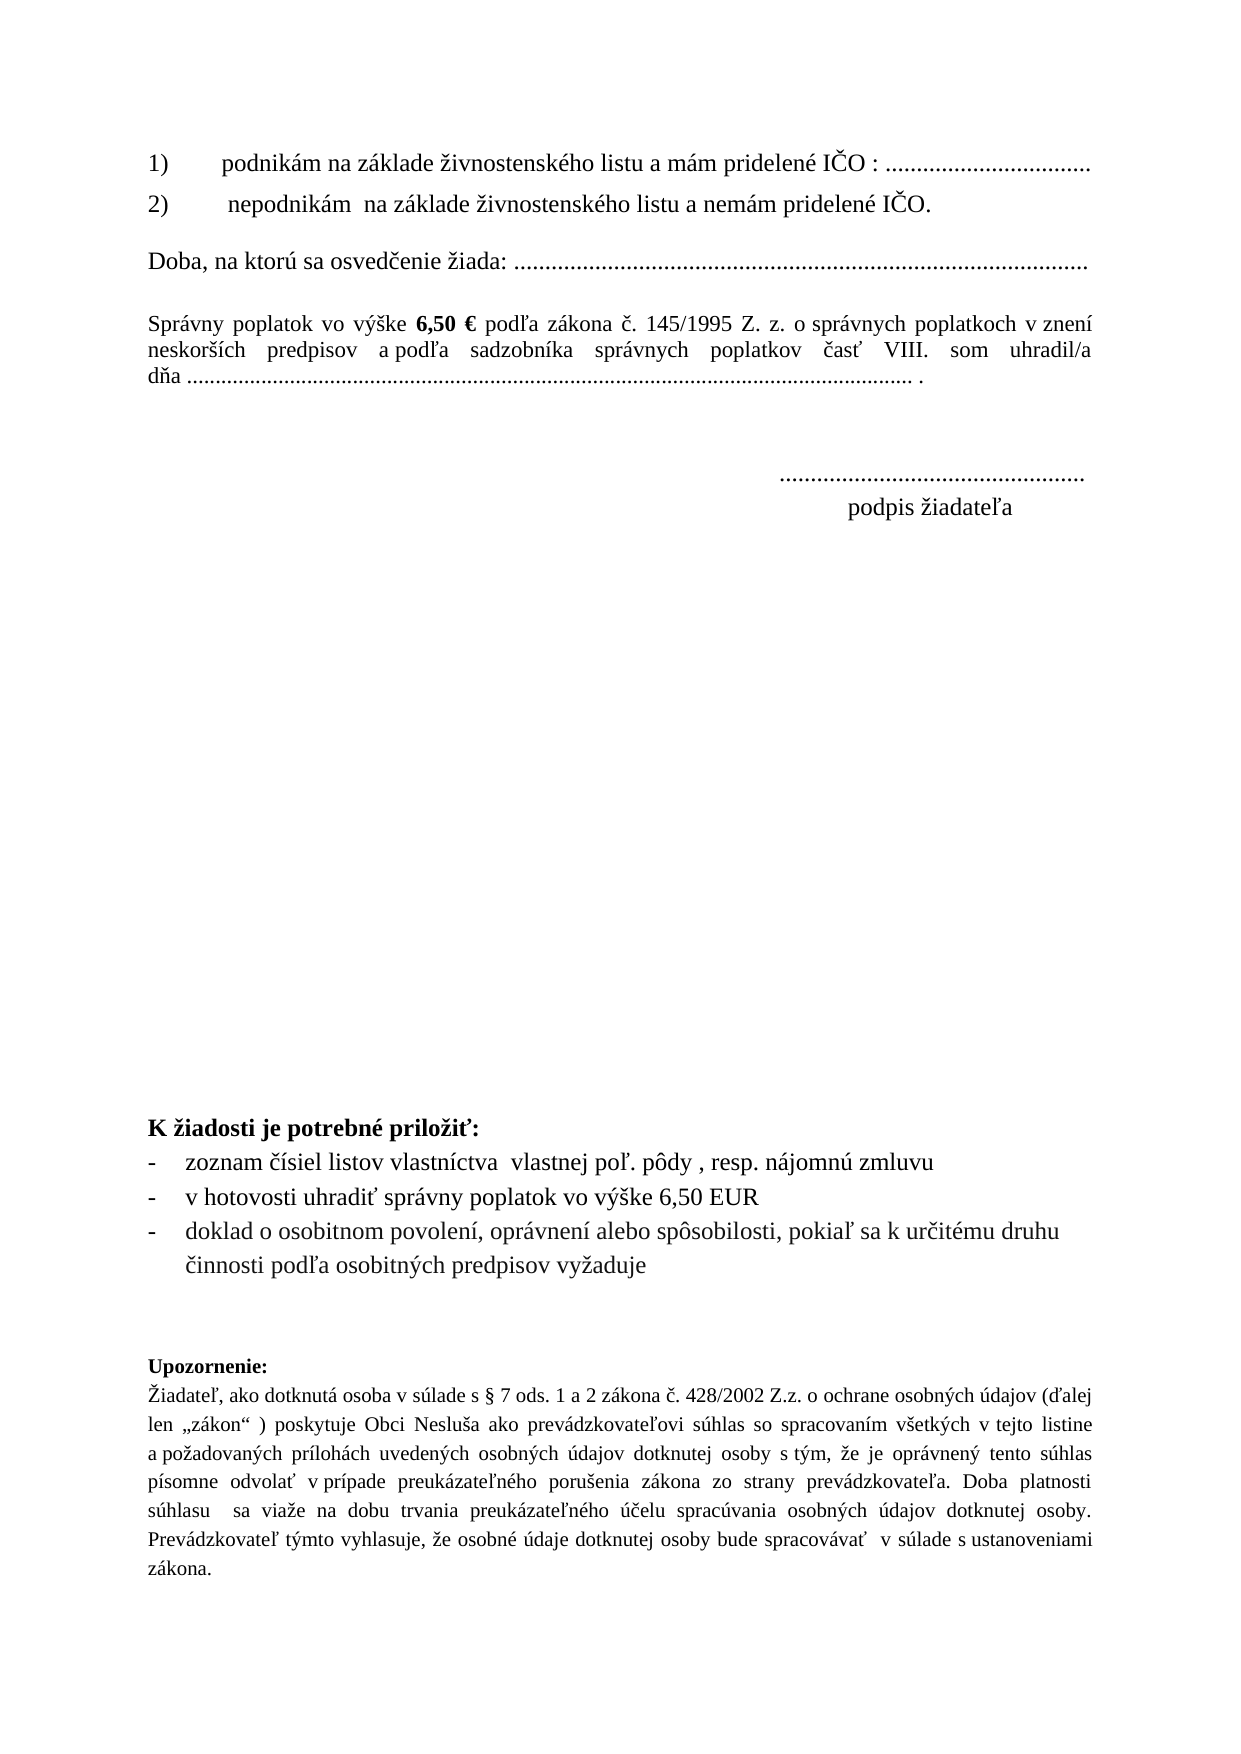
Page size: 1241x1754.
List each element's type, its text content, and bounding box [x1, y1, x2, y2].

list podnikám na základe živnostenského listu a mám pridelené IČO : ................................. [148, 148, 1231, 176]
list doklad o osobitnom povolení, oprávnení alebo spôsobilosti, pokiaľ sa k určitému druhu činnosti podľa osobitných predpisov vyžaduje [148, 1216, 1093, 1314]
text Upozornenie: [148, 1354, 1093, 1378]
text K žiadosti je potrebné priložiť: [148, 1113, 1093, 1141]
list nepodnikám na základe živnostenského listu a nemám pridelené IČO. [148, 189, 1231, 218]
text Doba, na ktorú sa osvedčenie žiada: ............................................................................................ [148, 246, 1093, 275]
list v hotovosti uhradiť správny poplatok vo výške 6,50 EUR [148, 1182, 1093, 1210]
text Správny poplatok vo výške 6,50 € podľa zákona č. 145/1995 Z. z. o správnych poplatkoch v znení neskorších predpisov a podľa sadzobníka správnych poplatkov časť VIII. som uhradil/a dňa ............................................................................................................................... . [148, 309, 1093, 389]
text podpis žiadateľa [148, 492, 1093, 521]
text Žiadateľ, ako dotknutá osoba v súlade s § 7 ods. 1 a 2 zákona č. 428/2002 Z.z. o ochrane osobných údajov (ďalej len „zákon“ ) poskytuje Obci Nesluša ako prevádzkovateľovi súhlas so spracovaním všetkých v tejto listine a požadovaných prílohách uvedených osobných údajov dotknutej osoby s tým, že je oprávnený tento súhlas písomne odvolať v prípade preukázateľného porušenia zákona zo strany prevádzkovateľa. Doba platnosti súhlasu sa viaže na dobu trvania preukázateľného účelu spracúvania osobných údajov dotknutej osoby. Prevádzkovateľ týmto vyhlasuje, že osobné údaje dotknutej osoby bude spracovávať v súlade s ustanoveniami zákona. [148, 1383, 1093, 1580]
text ................................................. [148, 458, 1093, 486]
list zoznam čísiel listov vlastníctva vlastnej poľ. pôdy , resp. nájomnú zmluvu [148, 1147, 1093, 1176]
